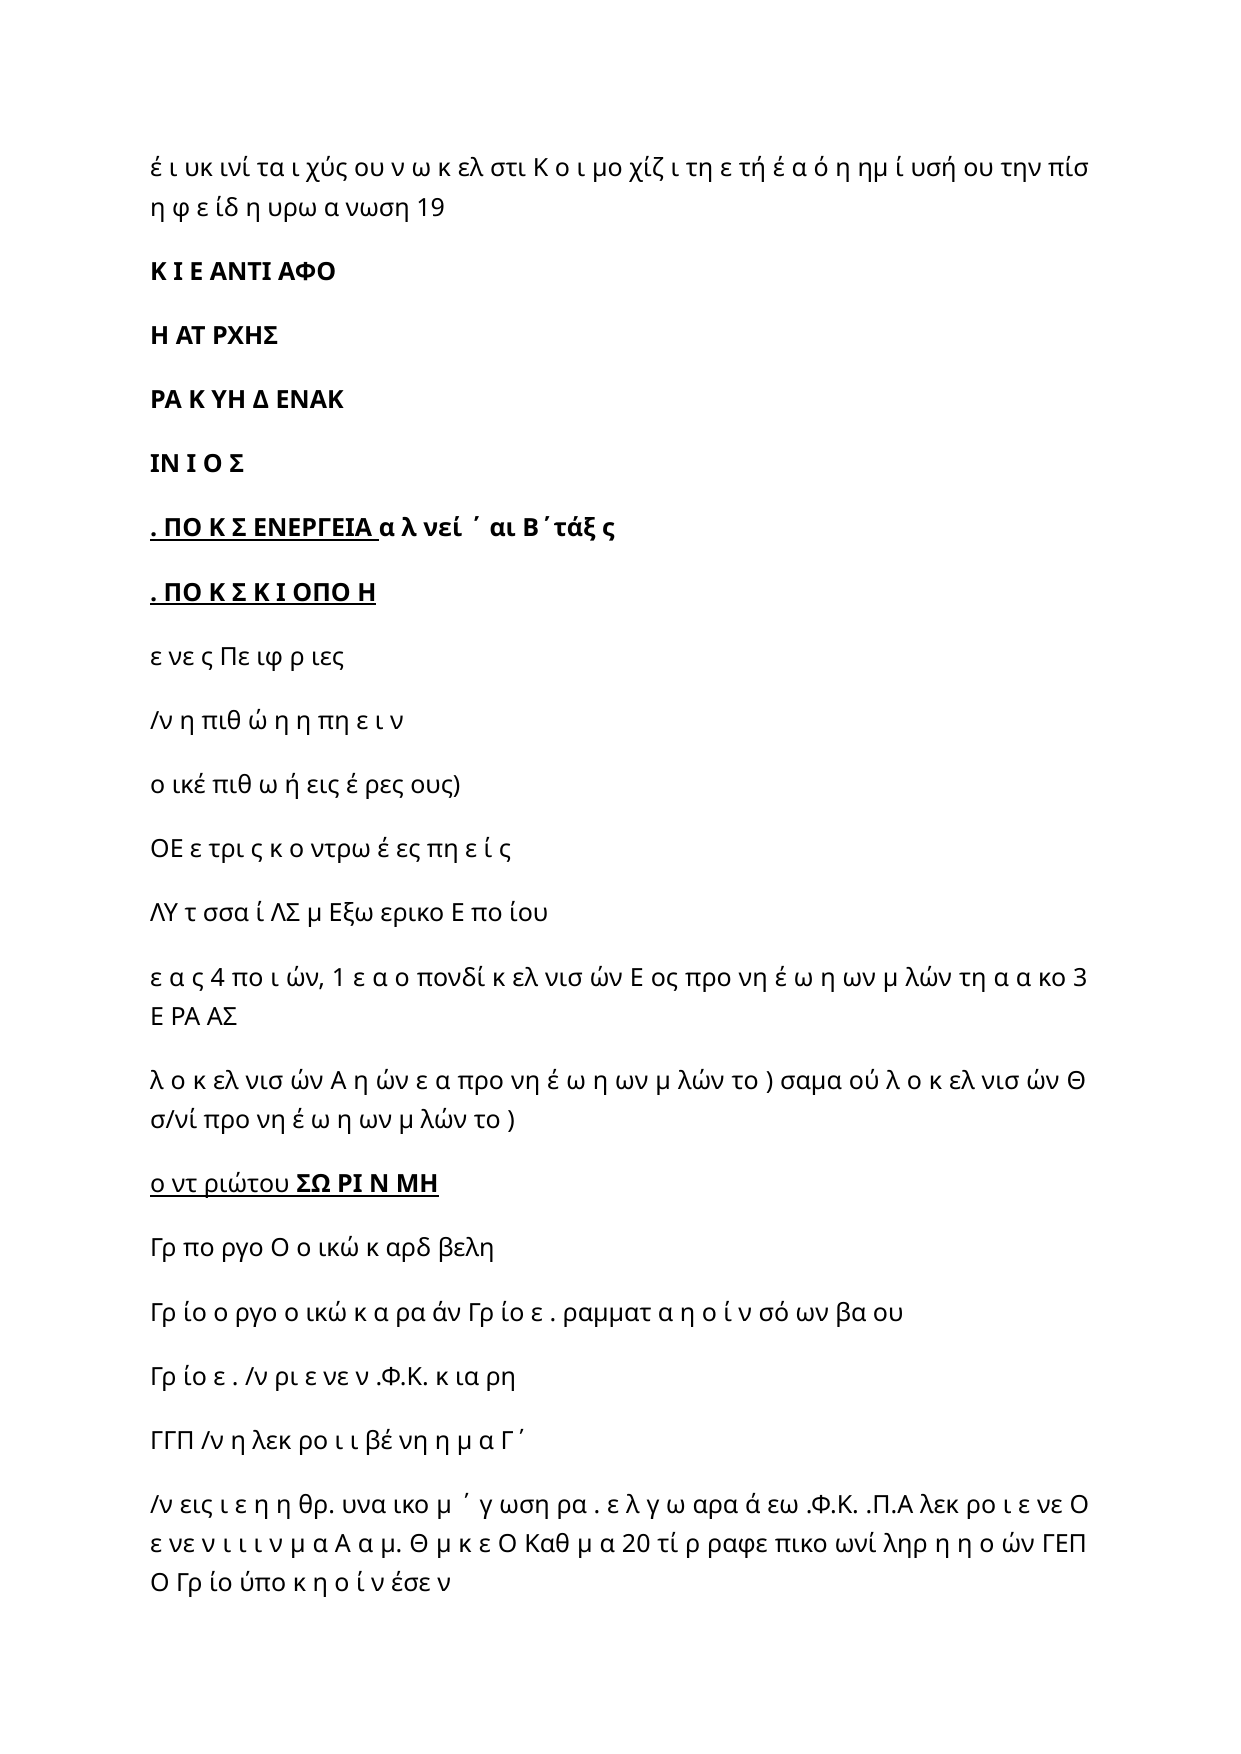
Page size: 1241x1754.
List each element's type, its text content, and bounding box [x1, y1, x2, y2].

text . ΠΟ Κ Σ Κ Ι ΟΠΟ Η [150, 574, 1090, 608]
text ο ικέ πιθ ω ή εις έ ρες ους) [150, 767, 1090, 801]
text /ν η πιθ ώ η η πη ε ι ν [150, 702, 1090, 737]
text ε α ς 4 πο ι ών, 1 ε α ο πονδί κ ελ νισ ών Ε ος προ νη έ ω η ων μ λών τη α α κο 3 Ε ΡΑ ΑΣ [150, 959, 1090, 1032]
text . ΠΟ Κ Σ ΕΝΕΡΓΕΙΑ α λ νεί ΄ αι Β΄τάξ ς [150, 510, 1090, 544]
text ο ντ ριώτου ΣΩ ΡΙ Ν ΜΗ [150, 1166, 1090, 1200]
text ΟΕ ε τρι ς κ ο ντρω έ ες πη ε ί ς [150, 831, 1090, 865]
text ΓΓΠ /ν η λεκ ρο ι ι βέ νη η μ α Γ΄ [150, 1422, 1090, 1457]
text ε νε ς Πε ιφ ρ ιες [150, 638, 1090, 672]
text /ν εις ι ε η η θρ. υνα ικο μ ΄ γ ωση ρα . ε λ γ ω αρα ά εω .Φ.Κ. .Π.Α λεκ ρο ι ε νε Ο ε νε ν ι ι ι ν μ α Α α μ. Θ μ κ ε Ο Καθ μ α 20 τί ρ ραφε πικο ωνί ληρ η η ο ών ΓΕΠ Ο Γρ ίο ύπο κ η ο ί ν έσε ν [150, 1487, 1090, 1599]
text έ ι υκ ινί τα ι χύς ου ν ω κ ελ στι Κ ο ι μο χίζ ι τη ε τή έ α ό η ημ ί υσή ου την πίσ η φ ε ίδ η υρω α νωση 19 [150, 150, 1090, 223]
text Η ΑΤ ΡΧΗΣ [150, 317, 1090, 352]
text ΙΝ Ι Ο Σ [150, 446, 1090, 480]
text ΛΥ τ σσα ί ΛΣ μ Εξω ερικο Ε πο ίου [150, 895, 1090, 929]
text ΡΑ Κ ΥΗ Δ ΕΝΑΚ [150, 382, 1090, 416]
text λ ο κ ελ νισ ών Α η ών ε α προ νη έ ω η ων μ λών το ) σαμα ού λ ο κ ελ νισ ών Θ σ/νί προ νη έ ω η ων μ λών το ) [150, 1062, 1090, 1136]
text Γρ ίο ο ργο ο ικώ κ α ρα άν Γρ ίο ε . ραμματ α η ο ί ν σό ων βα ου [150, 1294, 1090, 1328]
text Κ Ι Ε ΑΝΤΙ ΑΦΟ [150, 253, 1090, 287]
text Γρ πο ργο Ο ο ικώ κ αρδ βελη [150, 1230, 1090, 1264]
text Γρ ίο ε . /ν ρι ε νε ν .Φ.Κ. κ ια ρη [150, 1358, 1090, 1392]
